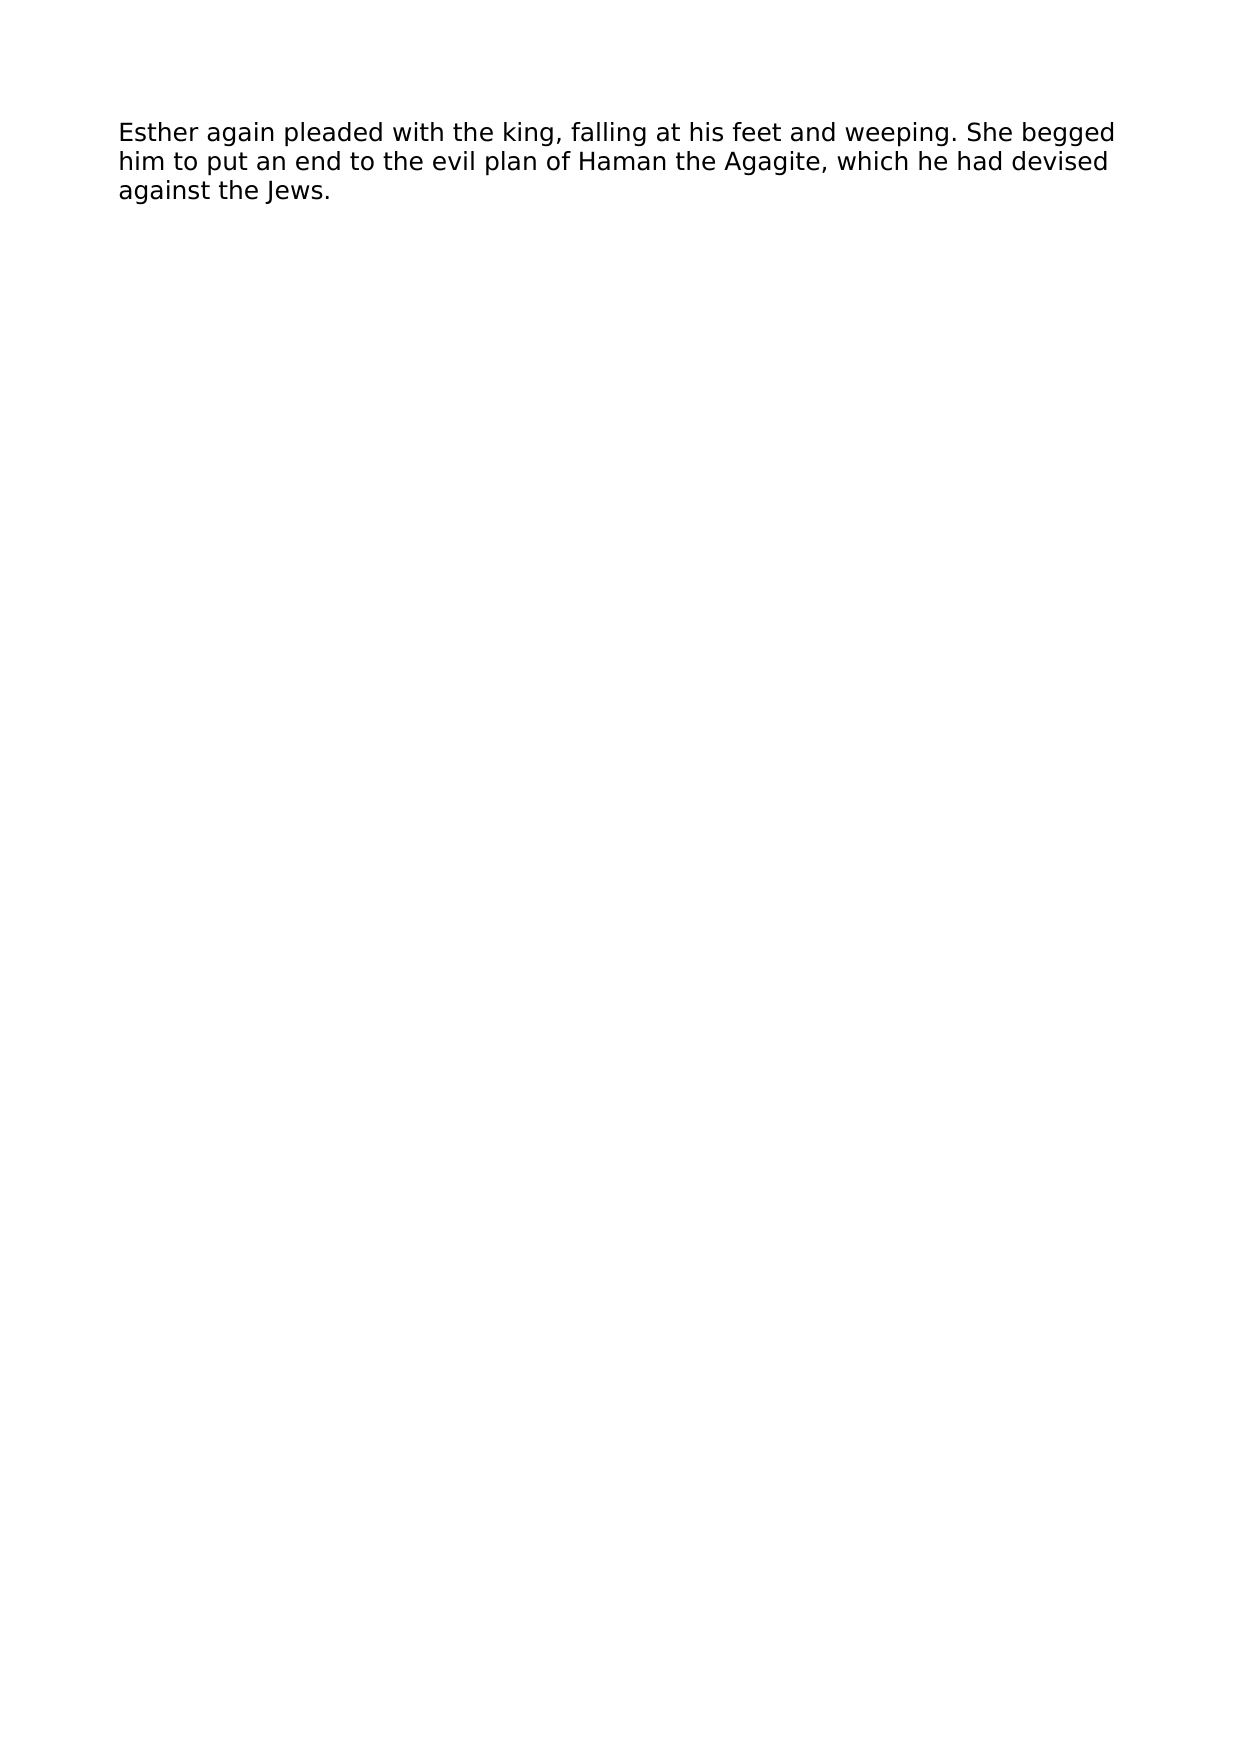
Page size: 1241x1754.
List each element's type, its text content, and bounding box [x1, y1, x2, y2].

text Esther again pleaded with the king, falling at his feet and weeping. She begged him to put an end to the evil plan of Haman the Agagite, which he had devised against the Jews. [118, 118, 1122, 206]
